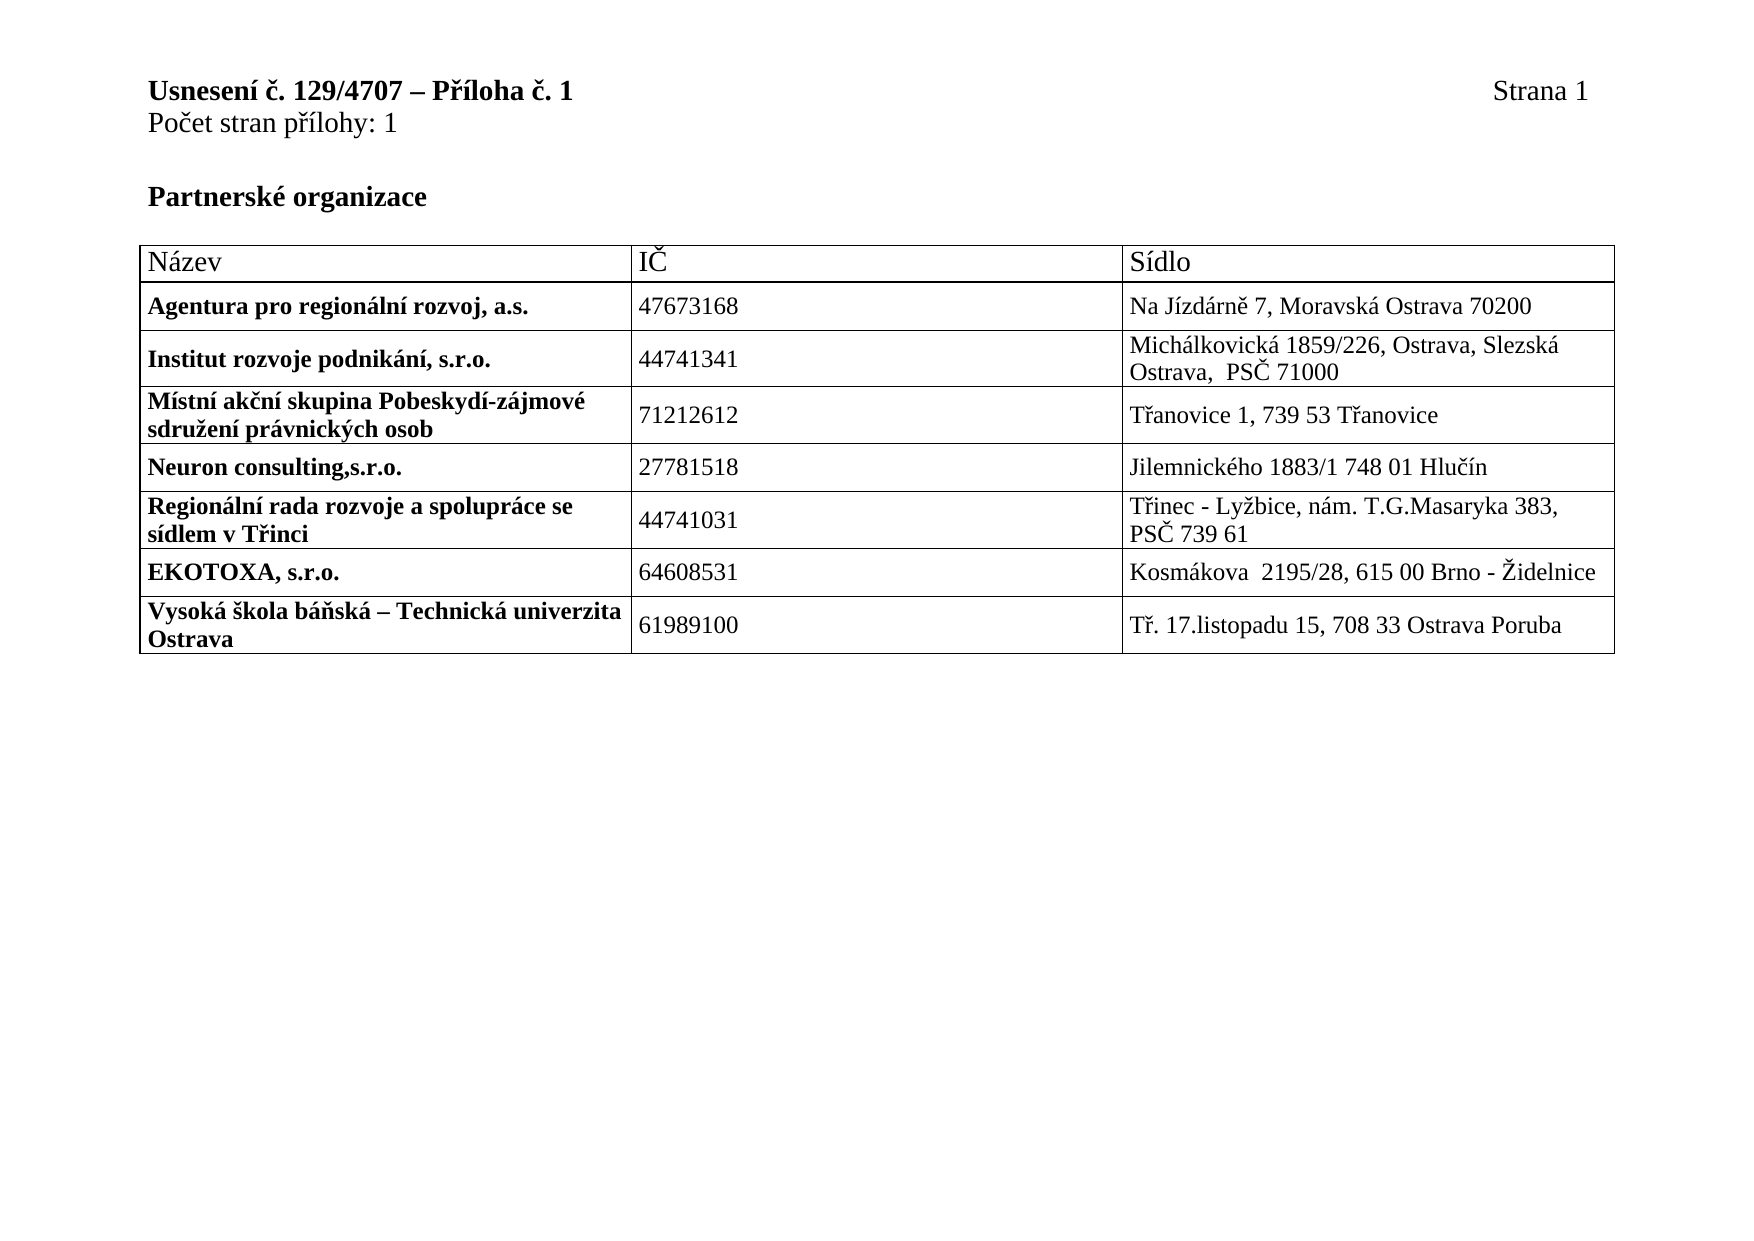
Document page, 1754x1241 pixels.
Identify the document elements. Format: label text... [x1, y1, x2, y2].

table_cell Institut rozvoje podnikání, s.r.o. [141, 331, 631, 386]
table_cell Třanovice 1, 739 53 Třanovice [1123, 387, 1614, 443]
table_cell 44741031 [632, 492, 1122, 548]
table_cell 64608531 [632, 549, 1122, 596]
table_header IČ [632, 246, 1122, 281]
table_cell Jilemnického 1883/1 748 01 Hlučín [1123, 444, 1614, 491]
table_cell 71212612 [632, 387, 1122, 443]
table_cell EKOTOXA, s.r.o. [141, 549, 631, 596]
table_cell 44741341 [632, 331, 1122, 386]
table_cell 27781518 [632, 444, 1122, 491]
table_cell 47673168 [632, 283, 1122, 330]
table_cell Regionální rada rozvoje a spolupráce se sídlem v Třinci [141, 492, 631, 548]
text Partnerské organizace [148, 180, 1606, 212]
table_cell Agentura pro regionální rozvoj, a.s. [141, 283, 631, 330]
table_cell Tř. 17.listopadu 15, 708 33 Ostrava Poruba [1123, 597, 1614, 652]
table_cell Vysoká škola báňská – Technická univerzita Ostrava [141, 597, 631, 652]
table_header Název [141, 246, 631, 281]
table_cell Michálkovická 1859/226, Ostrava, Slezská Ostrava, PSČ 71000 [1123, 331, 1614, 386]
table_cell 61989100 [632, 597, 1122, 652]
table_cell Neuron consulting,s.r.o. [141, 444, 631, 491]
table_cell Třinec - Lyžbice, nám. T.G.Masaryka 383, PSČ 739 61 [1123, 492, 1614, 548]
table_cell Kosmákova 2195/28, 615 00 Brno - Židelnice [1123, 549, 1614, 596]
table_cell Na Jízdárně 7, Moravská Ostrava 70200 [1123, 283, 1614, 330]
table_cell Místní akční skupina Pobeskydí-zájmové sdružení právnických osob [141, 387, 631, 443]
table_header Sídlo [1123, 246, 1614, 281]
